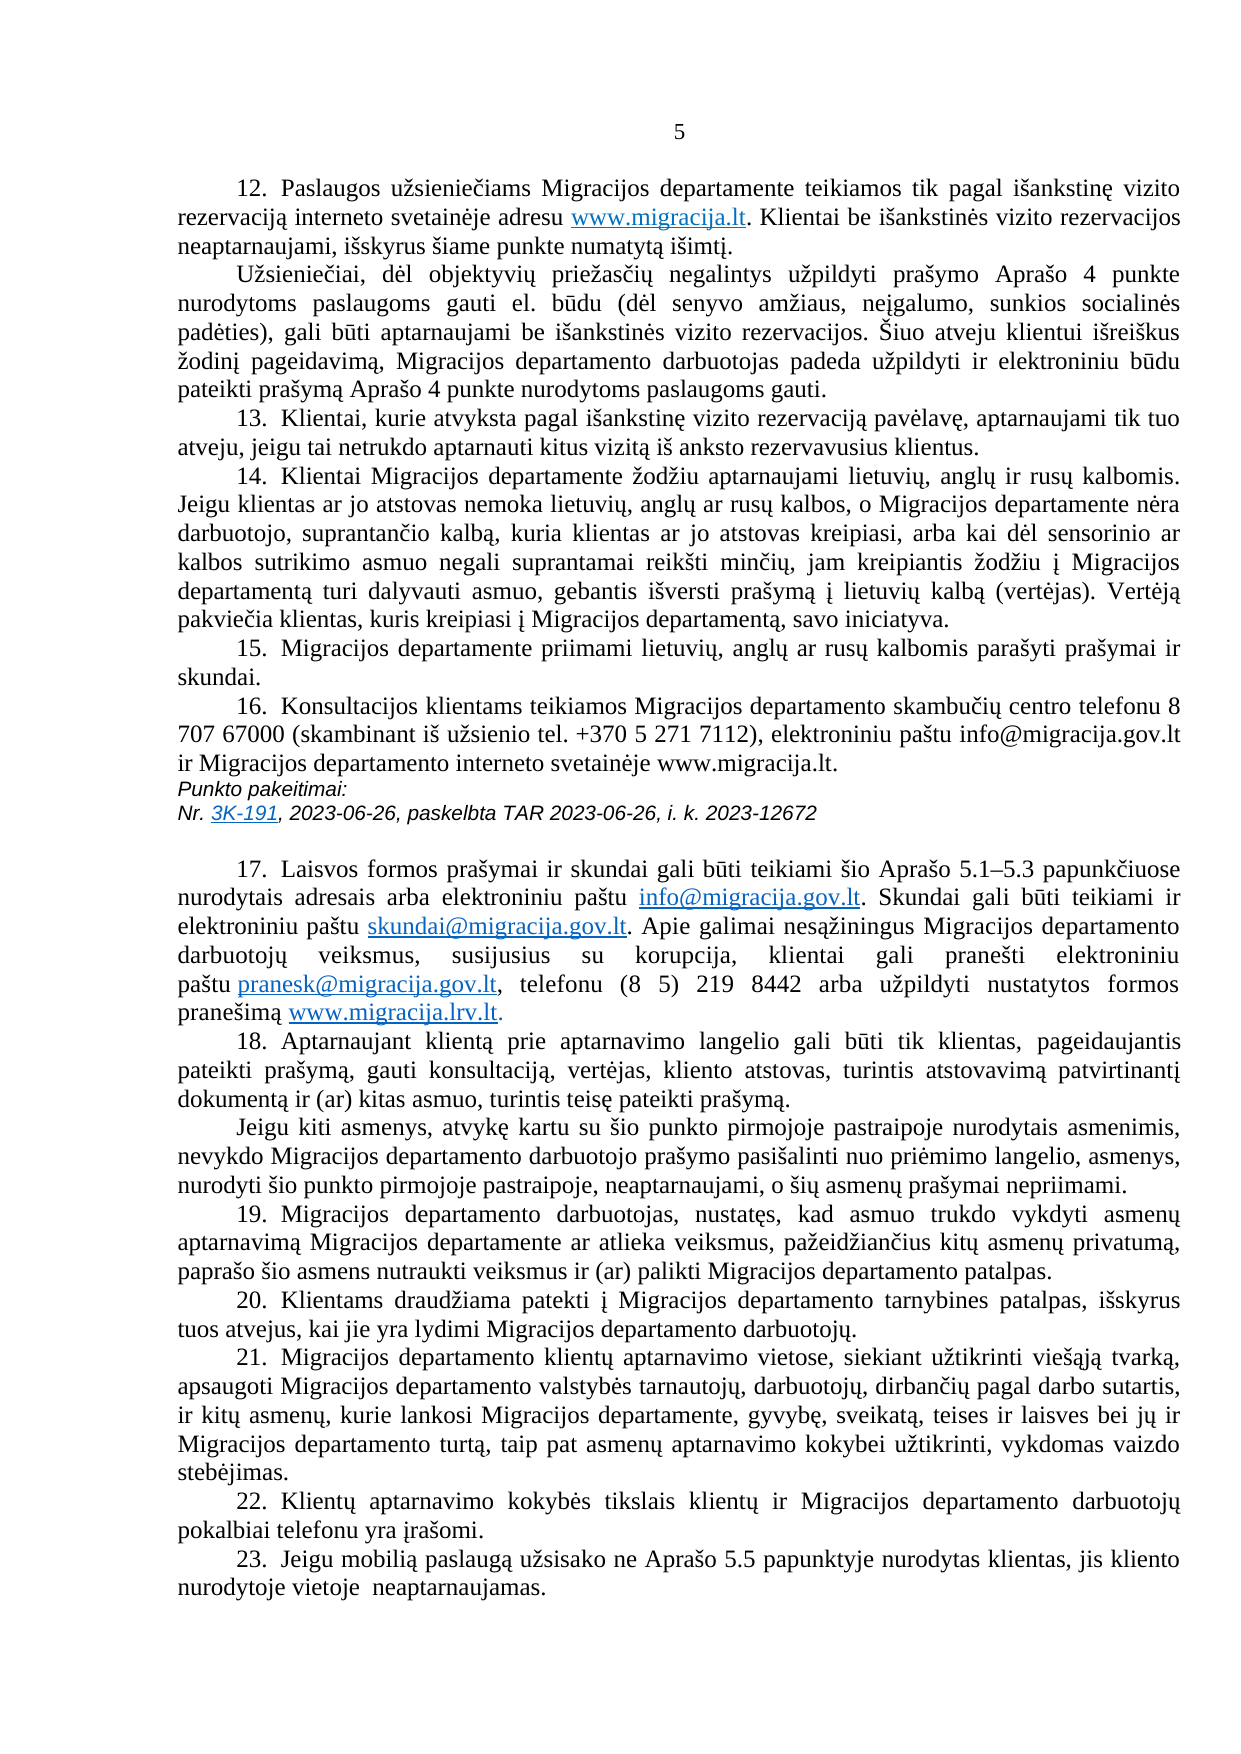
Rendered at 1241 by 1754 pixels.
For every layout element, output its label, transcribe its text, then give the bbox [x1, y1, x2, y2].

text 19. Migracijos departamento darbuotojas, nustatęs, kad asmuo trukdo vykdyti asmenų aptarnavimą Migracijos departamente ar atlieka veiksmus, pažeidžiančius kitų asmenų privatumą, paprašo šio asmens nutraukti veiksmus ir (ar) palikti Migracijos departamento patalpas. [177, 1199, 1181, 1285]
text Jeigu kiti asmenys, atvykę kartu su šio punkto pirmojoje pastraipoje nurodytais asmenimis, nevykdo Migracijos departamento darbuotojo prašymo pasišalinti nuo priėmimo langelio, asmenys, nurodyti šio punkto pirmojoje pastraipoje, neaptarnaujami, o šių asmenų prašymai nepriimami. [177, 1112, 1181, 1199]
text 20. Klientams draudžiama patekti į Migracijos departamento tarnybines patalpas, išskyrus tuos atvejus, kai jie yra lydimi Migracijos departamento darbuotojų. [177, 1285, 1181, 1342]
text 18. Aptarnaujant klientą prie aptarnavimo langelio gali būti tik klientas, pageidaujantis pateikti prašymą, gauti konsultaciją, vertėjas, kliento atstovas, turintis atstovavimą patvirtinantį dokumentą ir (ar) kitas asmuo, turintis teisę pateikti prašymą. [177, 1026, 1181, 1112]
text Nr. 3K-191, 2023-06-26, paskelbta TAR 2023-06-26, i. k. 2023-12672 [177, 801, 1181, 825]
text 15. Migracijos departamente priimami lietuvių, anglų ar rusų kalbomis parašyti prašymai ir skundai. [177, 633, 1181, 691]
text 23. Jeigu mobilią paslaugą užsisako ne Aprašo 5.5 papunktyje nurodytas klientas, jis kliento nurodytoje vietoje neaptarnaujamas. [177, 1544, 1181, 1601]
text 13. Klientai, kurie atvyksta pagal išankstinę vizito rezervaciją pavėlavę, aptarnaujami tik tuo atveju, jeigu tai netrukdo aptarnauti kitus vizitą iš anksto rezervavusius klientus. [177, 403, 1181, 461]
text 17. Laisvos formos prašymai ir skundai gali būti teikiami šio Aprašo 5.1–5.3 papunkčiuose nurodytais adresais arba elektroniniu paštu info@migracija.gov.lt. Skundai gali būti teikiami ir elektroniniu paštu skundai@migracija.gov.lt. Apie galimai nesąžiningus Migracijos departamento darbuotojų veiksmus, susijusius su korupcija, klientai gali pranešti elektroniniu paštu pranesk@migracija.gov.lt, telefonu (8 5) 219 8442 arba užpildyti nustatytos formos pranešimą www.migracija.lrv.lt. [177, 854, 1181, 1026]
text 14. Klientai Migracijos departamente žodžiu aptarnaujami lietuvių, anglų ir rusų kalbomis. Jeigu klientas ar jo atstovas nemoka lietuvių, anglų ar rusų kalbos, o Migracijos departamente nėra darbuotojo, suprantančio kalbą, kuria klientas ar jo atstovas kreipiasi, arba kai dėl sensorinio ar kalbos sutrikimo asmuo negali suprantamai reikšti minčių, jam kreipiantis žodžiu į Migracijos departamentą turi dalyvauti asmuo, gebantis išversti prašymą į lietuvių kalbą (vertėjas). Vertėją pakviečia klientas, kuris kreipiasi į Migracijos departamentą, savo iniciatyva. [177, 461, 1181, 633]
text Punkto pakeitimai: [177, 777, 1181, 801]
text 16. Konsultacijos klientams teikiamos Migracijos departamento skambučių centro telefonu 8 707 67000 (skambinant iš užsienio tel. +370 5 271 7112), elektroniniu paštu info@migracija.gov.lt ir Migracijos departamento interneto svetainėje www.migracija.lt. [177, 691, 1181, 777]
text 21. Migracijos departamento klientų aptarnavimo vietose, siekiant užtikrinti viešąją tvarką, apsaugoti Migracijos departamento valstybės tarnautojų, darbuotojų, dirbančių pagal darbo sutartis, ir kitų asmenų, kurie lankosi Migracijos departamente, gyvybę, sveikatą, teises ir laisves bei jų ir Migracijos departamento turtą, taip pat asmenų aptarnavimo kokybei užtikrinti, vykdomas vaizdo stebėjimas. [177, 1342, 1181, 1486]
text 22. Klientų aptarnavimo kokybės tikslais klientų ir Migracijos departamento darbuotojų pokalbiai telefonu yra įrašomi. [177, 1486, 1181, 1544]
text Užsieniečiai, dėl objektyvių priežasčių negalintys užpildyti prašymo Aprašo 4 punkte nurodytoms paslaugoms gauti el. būdu (dėl senyvo amžiaus, neįgalumo, sunkios socialinės padėties), gali būti aptarnaujami be išankstinės vizito rezervacijos. Šiuo atveju klientui išreiškus žodinį pageidavimą, Migracijos departamento darbuotojas padeda užpildyti ir elektroniniu būdu pateikti prašymą Aprašo 4 punkte nurodytoms paslaugoms gauti. [177, 259, 1181, 403]
text 12. Paslaugos užsieniečiams Migracijos departamente teikiamos tik pagal išankstinę vizito rezervaciją interneto svetainėje adresu www.migracija.lt. Klientai be išankstinės vizito rezervacijos neaptarnaujami, išskyrus šiame punkte numatytą išimtį. [177, 173, 1181, 259]
